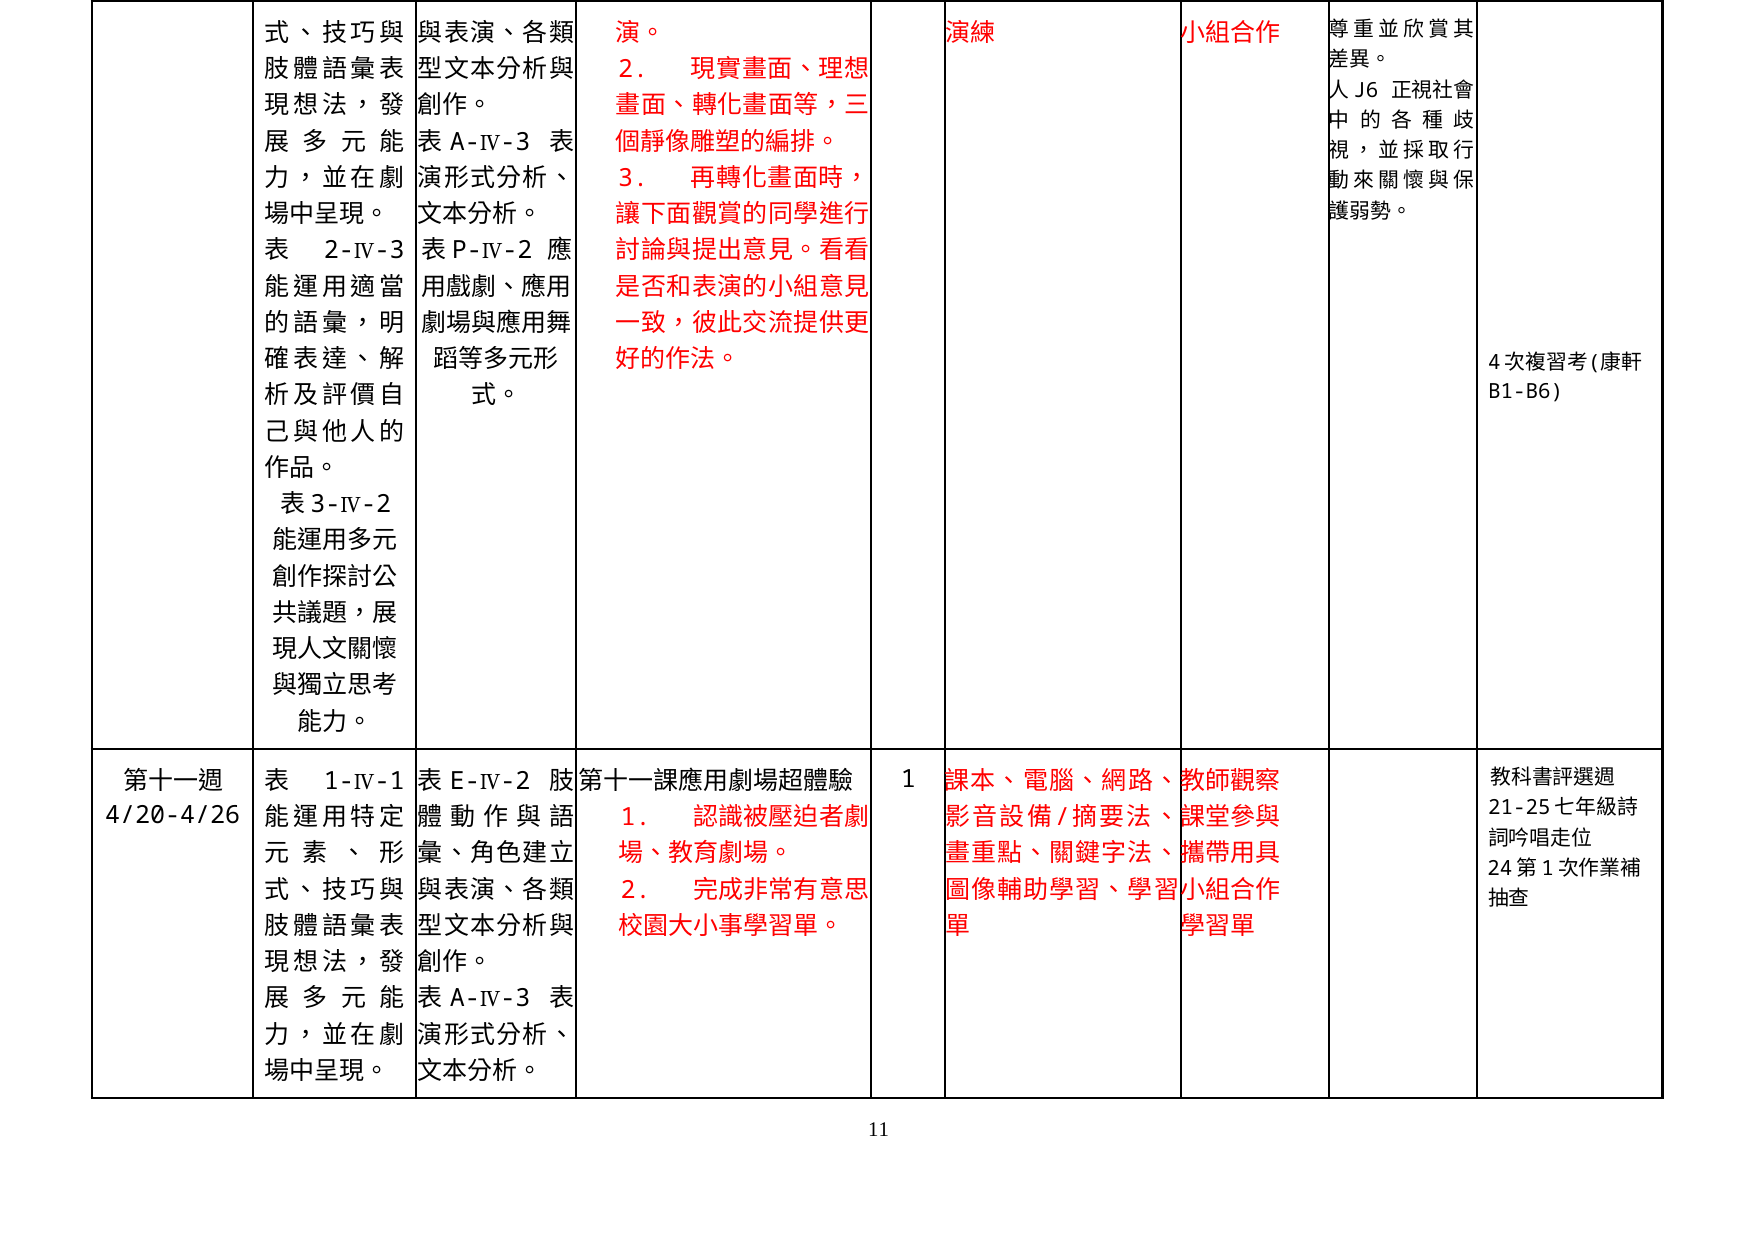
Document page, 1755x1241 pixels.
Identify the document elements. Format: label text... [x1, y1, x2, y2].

table_cell 第十一週4/20-4/26 [93, 750, 252, 1097]
table_cell [93, 2, 252, 748]
table_cell 課本、電腦、網路、影音設備/摘要法、畫重點、關鍵字法、圖像輔助學習、學習單 [946, 750, 1180, 1097]
table_cell 演練 [946, 2, 1180, 748]
table_cell 與表演、各類型文本分析與創作。 表A-Ⅳ-3 表演形式分析、文本分析。 表P-Ⅳ-2 應用戲劇、應用劇場與應用舞蹈等多元形式。 [417, 2, 575, 748]
table_cell 式、技巧與肢體語彙表現想法，發展多元能力，並在劇場中呈現。 表2-Ⅳ-3 能運用適當的語彙，明確表達、解析及評價自己與他人的作品。 表3-Ⅳ-2 能運用多元創作探討公共議題，展現人文關懷與獨立思考能力。 [254, 2, 415, 748]
table_cell 表E-Ⅳ-2 肢體動作與語彙、角色建立與表演、各類型文本分析與創作。 表A-Ⅳ-3 表演形式分析、文本分析。 [417, 750, 575, 1097]
table_cell 教科書評選週 21-25七年級詩詞吟唱走位 24第1次作業補抽查 [1478, 750, 1661, 1097]
table_cell 第十一課應用劇場超體驗 分小組尋找霸凌相關素材，進行角色扮演。 現實畫面、理想畫面、轉化畫面等，三個靜像雕塑的編排。 再轉化畫面時，讓下面觀賞的同學進行討論與提出意見。看看是否和表演的小組意見一致，彼此交流提供更好的作法。 [577, 2, 870, 748]
table_cell 尊重並欣賞其差異。 人J6 正視社會中的各種歧視，並採取行動來關懷與保護弱勢。 [1330, 2, 1476, 748]
table_cell 小組合作 [1182, 2, 1328, 748]
table_cell [1330, 750, 1476, 1097]
table_cell 1 [872, 750, 944, 1097]
table_cell [872, 2, 944, 748]
table_cell 表1-Ⅳ-1 能運用特定元素、形式、技巧與肢體語彙表現想法，發展多元能力，並在劇場中呈現。 [254, 750, 415, 1097]
table_cell 4次複習考(康軒B1-B6) [1478, 2, 1661, 748]
table_cell 第十一課應用劇場超體驗 認識被壓迫者劇場、教育劇場。 完成非常有意思校園大小事學習單。 [577, 750, 870, 1097]
table_cell 教師觀察 課堂參與 攜帶用具 小組合作 學習單 [1182, 750, 1328, 1097]
